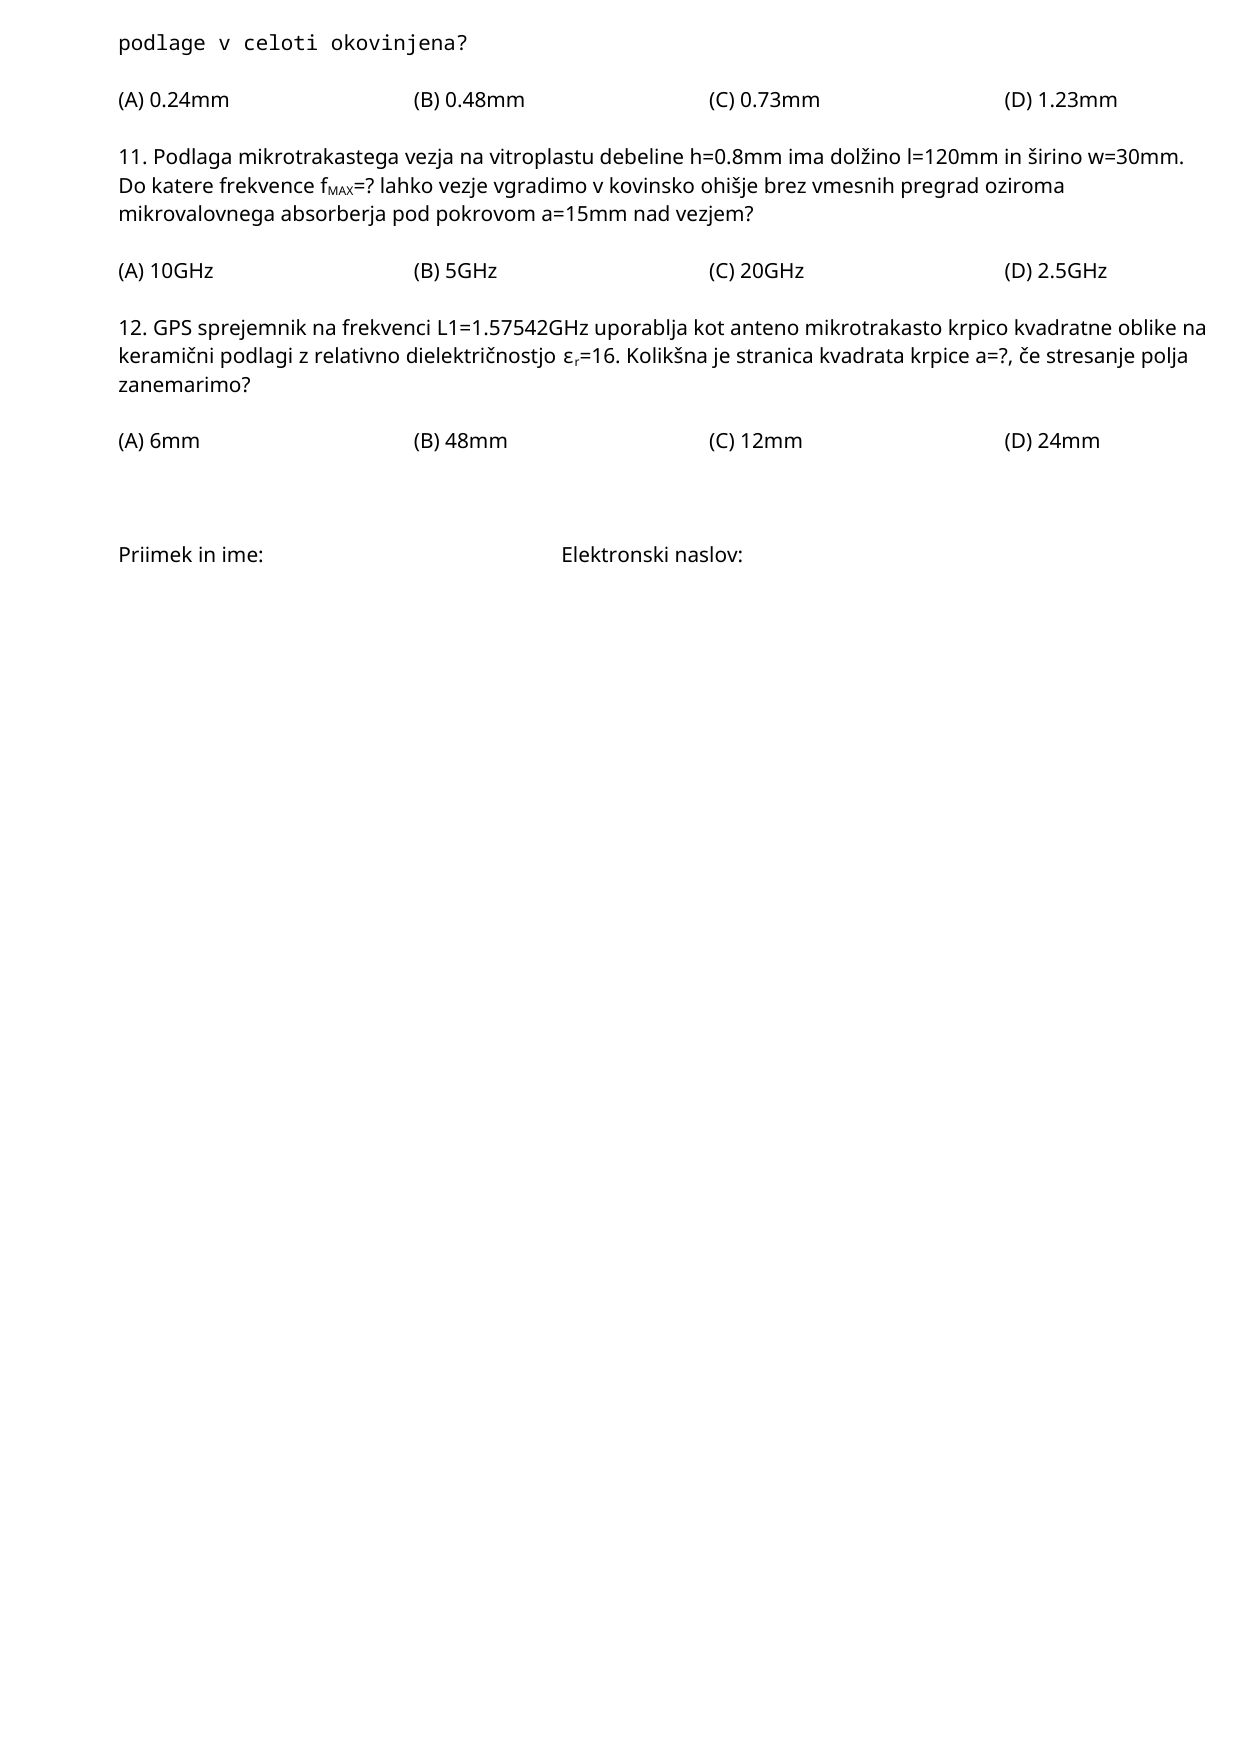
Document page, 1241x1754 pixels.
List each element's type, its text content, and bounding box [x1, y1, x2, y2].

text (A) 0.24mm (B) 0.48mm (C) 0.73mm (D) 1.23mm [118, 85, 1212, 114]
text 12. GPS sprejemnik na frekvenci L1=1.57542GHz uporablja kot anteno mikrotrakasto krpico kvadratne oblike na keramični podlagi z relativno dielektričnostjo εr=16. Kolikšna je stranica kvadrata krpice a=?, če stresanje polja zanemarimo? [118, 313, 1212, 398]
text (A) 10GHz (B) 5GHz (C) 20GHz (D) 2.5GHz [118, 256, 1212, 284]
text Priimek in ime: Elektronski naslov: [118, 540, 1212, 569]
text podlage v celoti okovinjena? [118, 28, 1212, 57]
text 11. Podlaga mikrotrakastega vezja na vitroplastu debeline h=0.8mm ima dolžino l=120mm in širino w=30mm. Do katere frekvence fMAX=? lahko vezje vgradimo v kovinsko ohišje brez vmesnih pregrad oziroma mikrovalovnega absorberja pod pokrovom a=15mm nad vezjem? [118, 142, 1212, 228]
text (A) 6mm (B) 48mm (C) 12mm (D) 24mm [118, 427, 1212, 455]
